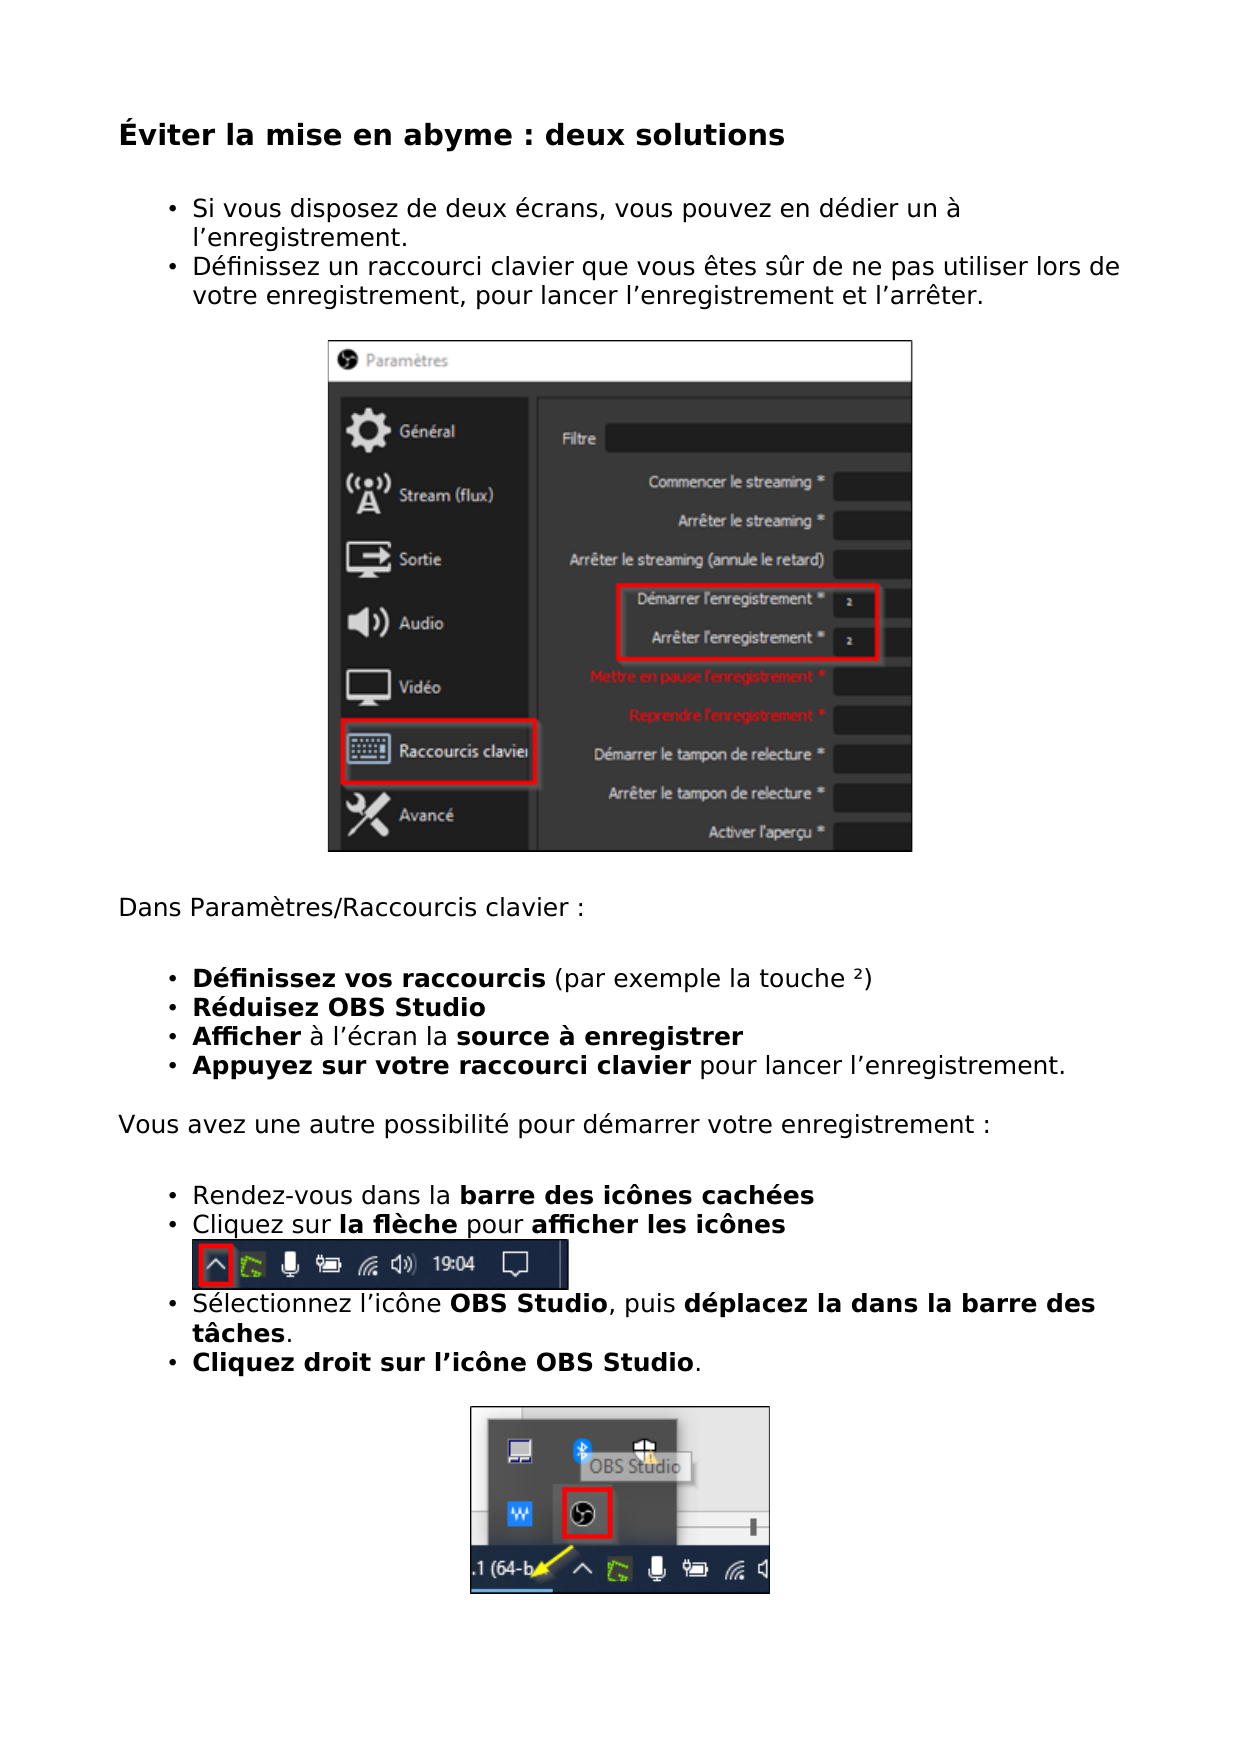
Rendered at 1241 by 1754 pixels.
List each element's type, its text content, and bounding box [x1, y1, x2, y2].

subtitle Éviter la mise en abyme : deux solutions [118, 118, 1122, 152]
list Cliquez sur la flèche pour afficher les icônes [177, 1210, 1122, 1289]
list Définissez vos raccourcis (par exemple la touche ²) [177, 964, 1122, 993]
list Réduisez OBS Studio [177, 993, 1122, 1022]
list Définissez un raccourci clavier que vous êtes sûr de ne pas utiliser lors de votre enregistrement, pour lancer l’enregistrement et l’arrêter. [177, 252, 1122, 311]
text Dans Paramètres/Raccourcis clavier : [118, 893, 1122, 922]
list Appuyez sur votre raccourci clavier pour lancer l’enregistrement. [177, 1051, 1122, 1081]
list Cliquez droit sur l’icône OBS Studio. [177, 1348, 1122, 1377]
picture [192, 1239, 569, 1290]
list Afficher à l’écran la source à enregistrer [177, 1022, 1122, 1051]
picture [327, 340, 913, 852]
picture [470, 1406, 770, 1594]
list Si vous disposez de deux écrans, vous pouvez en dédier un à l’enregistrement. [177, 194, 1122, 252]
list Sélectionnez l’icône OBS Studio, puis déplacez la dans la barre des tâches. [177, 1289, 1122, 1348]
list Rendez-vous dans la barre des icônes cachées [177, 1181, 1122, 1210]
text Vous avez une autre possibilité pour démarrer votre enregistrement : [118, 1110, 1122, 1139]
